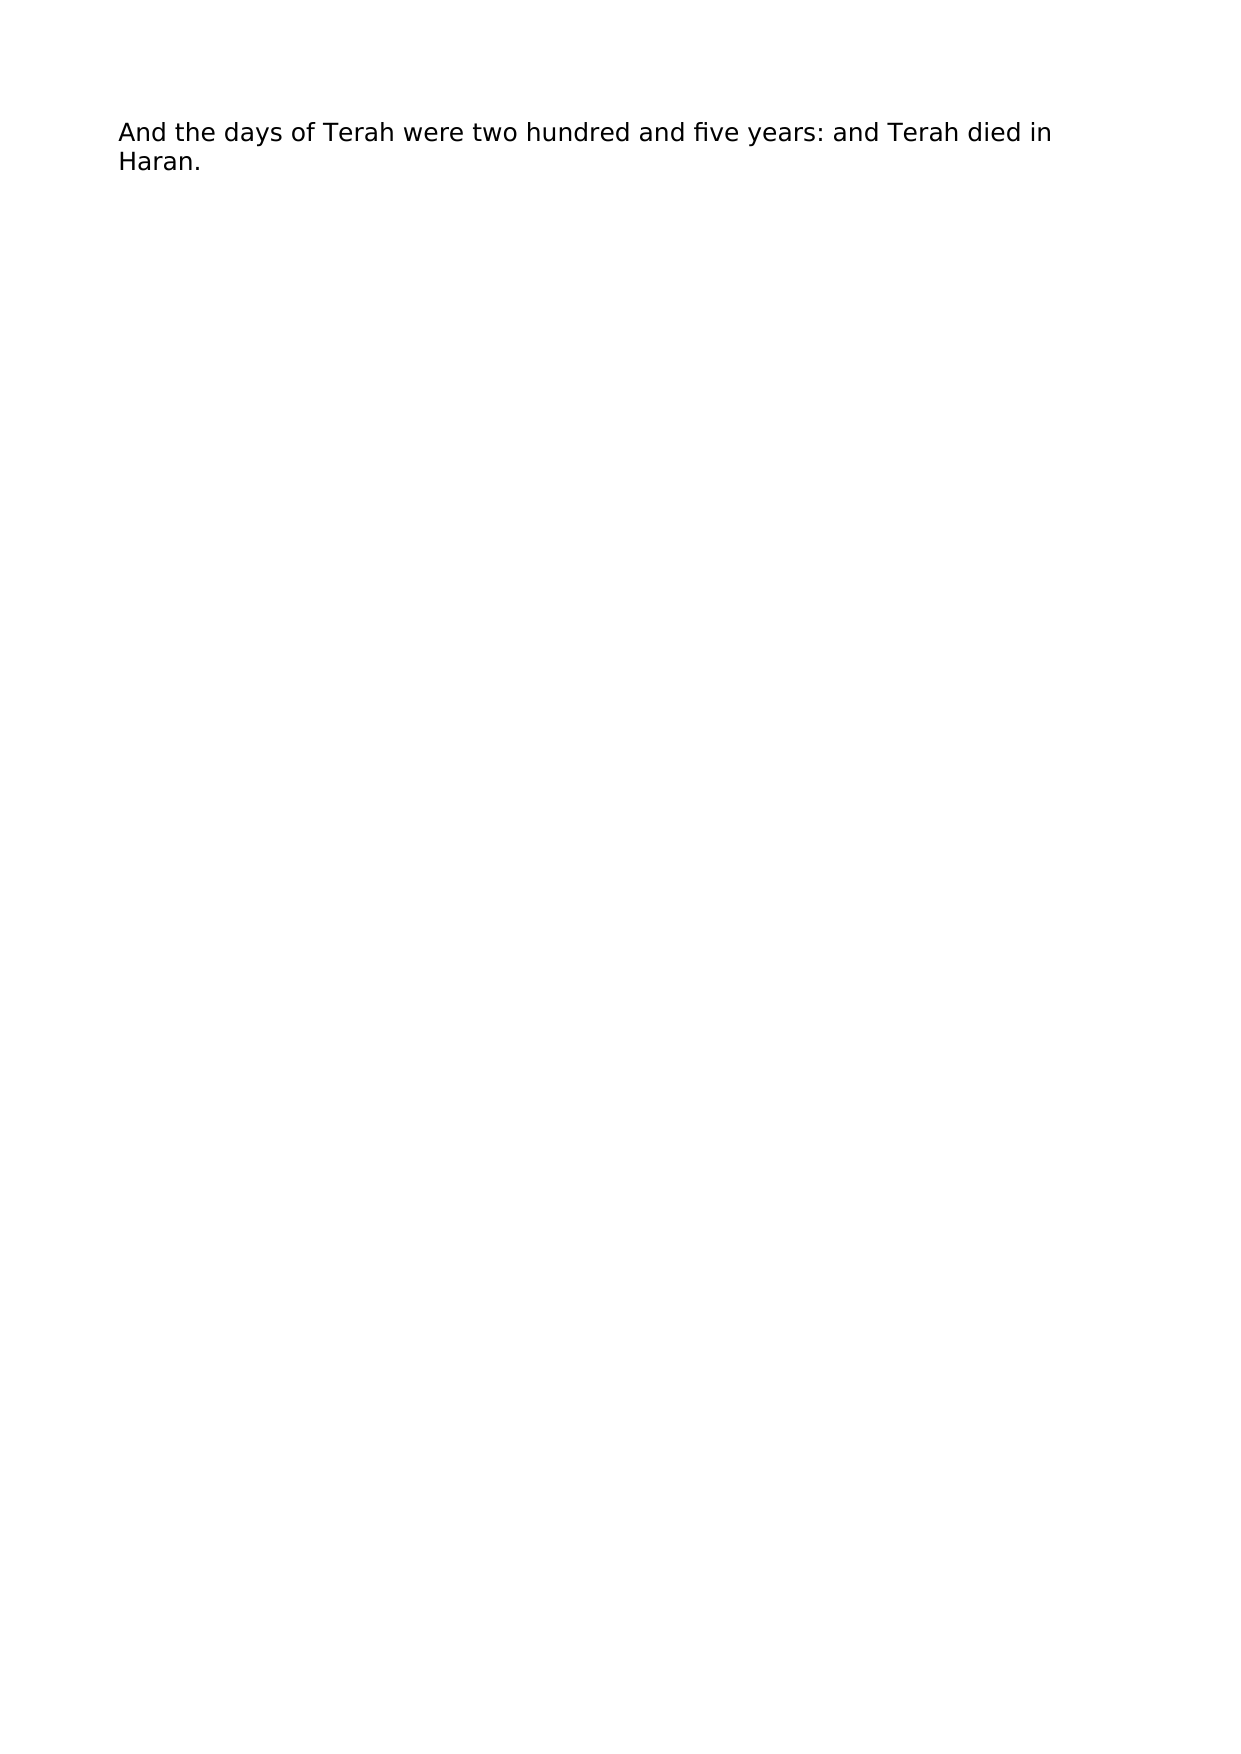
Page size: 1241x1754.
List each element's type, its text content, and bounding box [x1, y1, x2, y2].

text And the days of Terah were two hundred and five years: and Terah died in Haran. [118, 118, 1122, 176]
